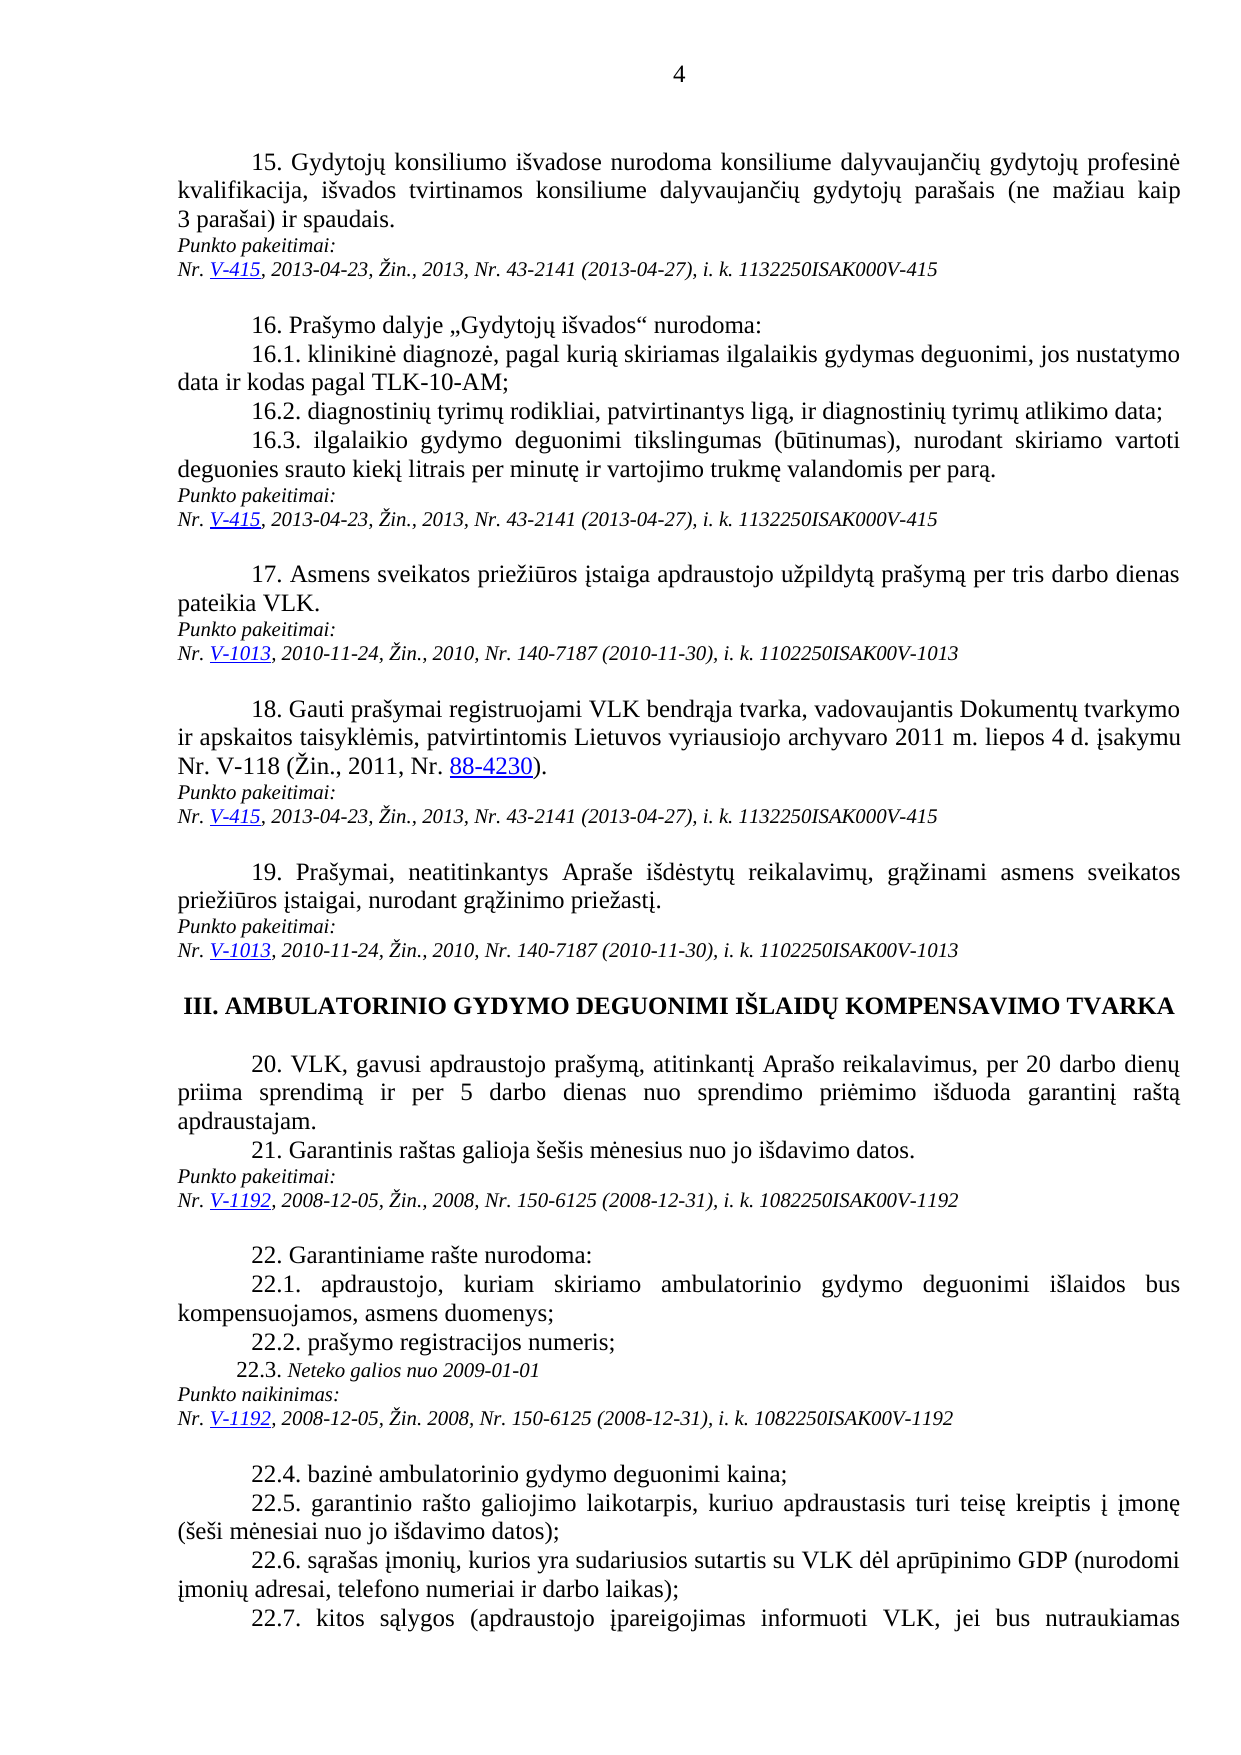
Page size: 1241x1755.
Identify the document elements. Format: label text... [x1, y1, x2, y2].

text 18. Gauti prašymai registruojami VLK bendrąja tvarka, vadovaujantis Dokumentų tvarkymo ir apskaitos taisyklėmis, patvirtintomis Lietuvos vyriausiojo archyvaro 2011 m. liepos 4 d. įsakymu Nr. V-118 (Žin., 2011, Nr. 88-4230). [177, 694, 1181, 780]
text 22.4. bazinė ambulatorinio gydymo deguonimi kaina; [177, 1459, 1181, 1488]
text Punkto pakeitimai: [177, 617, 1181, 641]
text 22.6. sąrašas įmonių, kurios yra sudariusios sutartis su VLK dėl aprūpinimo GDP (nurodomi įmonių adresai, telefono numeriai ir darbo laikas); [177, 1545, 1181, 1603]
text Nr. V-415, 2013-04-23, Žin., 2013, Nr. 43-2141 (2013-04-27), i. k. 1132250ISAK000V-415 [177, 804, 1181, 828]
text 22. Garantiniame rašte nurodoma: [177, 1241, 1181, 1269]
text Nr. V-1192, 2008-12-05, Žin. 2008, Nr. 150-6125 (2008-12-31), i. k. 1082250ISAK00V-1192 [177, 1406, 1181, 1430]
text 22.5. garantinio rašto galiojimo laikotarpis, kuriuo apdraustasis turi teisę kreiptis į įmonę (šeši mėnesiai nuo jo išdavimo datos); [177, 1488, 1181, 1545]
text Punkto pakeitimai: [177, 1164, 1181, 1188]
text 22.1. apdraustojo, kuriam skiriamo ambulatorinio gydymo deguonimi išlaidos bus kompensuojamos, asmens duomenys; [177, 1269, 1181, 1327]
text 15. Gydytojų konsiliumo išvadose nurodoma konsiliume dalyvaujančių gydytojų profesinė kvalifikacija, išvados tvirtinamos konsiliume dalyvaujančių gydytojų parašais (ne mažiau kaip 3 parašai) ir spaudais. [177, 147, 1181, 233]
text 16.1. klinikinė diagnozė, pagal kurią skiriamas ilgalaikis gydymas deguonimi, jos nustatymo data ir kodas pagal TLK-10-AM; [177, 339, 1181, 396]
text 19. Prašymai, neatitinkantys Apraše išdėstytų reikalavimų, grąžinami asmens sveikatos priežiūros įstaigai, nurodant grąžinimo priežastį. [177, 857, 1181, 914]
text 16. Prašymo dalyje „Gydytojų išvados“ nurodoma: [177, 310, 1181, 339]
text Punkto pakeitimai: [177, 914, 1181, 938]
text Nr. V-1192, 2008-12-05, Žin., 2008, Nr. 150-6125 (2008-12-31), i. k. 1082250ISAK00V-1192 [177, 1188, 1181, 1212]
text Punkto naikinimas: [177, 1382, 1181, 1406]
text Punkto pakeitimai: [177, 233, 1181, 257]
text Punkto pakeitimai: [177, 482, 1181, 507]
text 16.3. ilgalaikio gydymo deguonimi tikslingumas (būtinumas), nurodant skiriamo vartoti deguonies srauto kiekį litrais per minutę ir vartojimo trukmę valandomis per parą. [177, 425, 1181, 482]
text III. AMBULATORINIO GYDYMO DEGUONIMI IŠLAIDŲ KOMPENSAVIMO TVARKA [177, 991, 1181, 1020]
text 20. VLK, gavusi apdraustojo prašymą, atitinkantį Aprašo reikalavimus, per 20 darbo dienų priima sprendimą ir per 5 darbo dienas nuo sprendimo priėmimo išduoda garantinį raštą apdraustajam. [177, 1049, 1181, 1135]
text 17. Asmens sveikatos priežiūros įstaiga apdraustojo užpildytą prašymą per tris darbo dienas pateikia VLK. [177, 559, 1181, 617]
text 22.7. kitos sąlygos (apdraustojo įpareigojimas informuoti VLK, jei bus nutraukiamas [177, 1603, 1181, 1631]
text 16.2. diagnostinių tyrimų rodikliai, patvirtinantys ligą, ir diagnostinių tyrimų atlikimo data; [177, 396, 1181, 425]
text 21. Garantinis raštas galioja šešis mėnesius nuo jo išdavimo datos. [177, 1135, 1181, 1164]
text Nr. V-1013, 2010-11-24, Žin., 2010, Nr. 140-7187 (2010-11-30), i. k. 1102250ISAK00V-1013 [177, 641, 1181, 665]
text Punkto pakeitimai: [177, 780, 1181, 804]
text 22.2. prašymo registracijos numeris; [177, 1327, 1181, 1356]
text Nr. V-415, 2013-04-23, Žin., 2013, Nr. 43-2141 (2013-04-27), i. k. 1132250ISAK000V-415 [177, 507, 1181, 531]
text Nr. V-415, 2013-04-23, Žin., 2013, Nr. 43-2141 (2013-04-27), i. k. 1132250ISAK000V-415 [177, 257, 1181, 281]
text 22.3. Neteko galios nuo 2009-01-01 [177, 1356, 1181, 1382]
text Nr. V-1013, 2010-11-24, Žin., 2010, Nr. 140-7187 (2010-11-30), i. k. 1102250ISAK00V-1013 [177, 938, 1181, 962]
